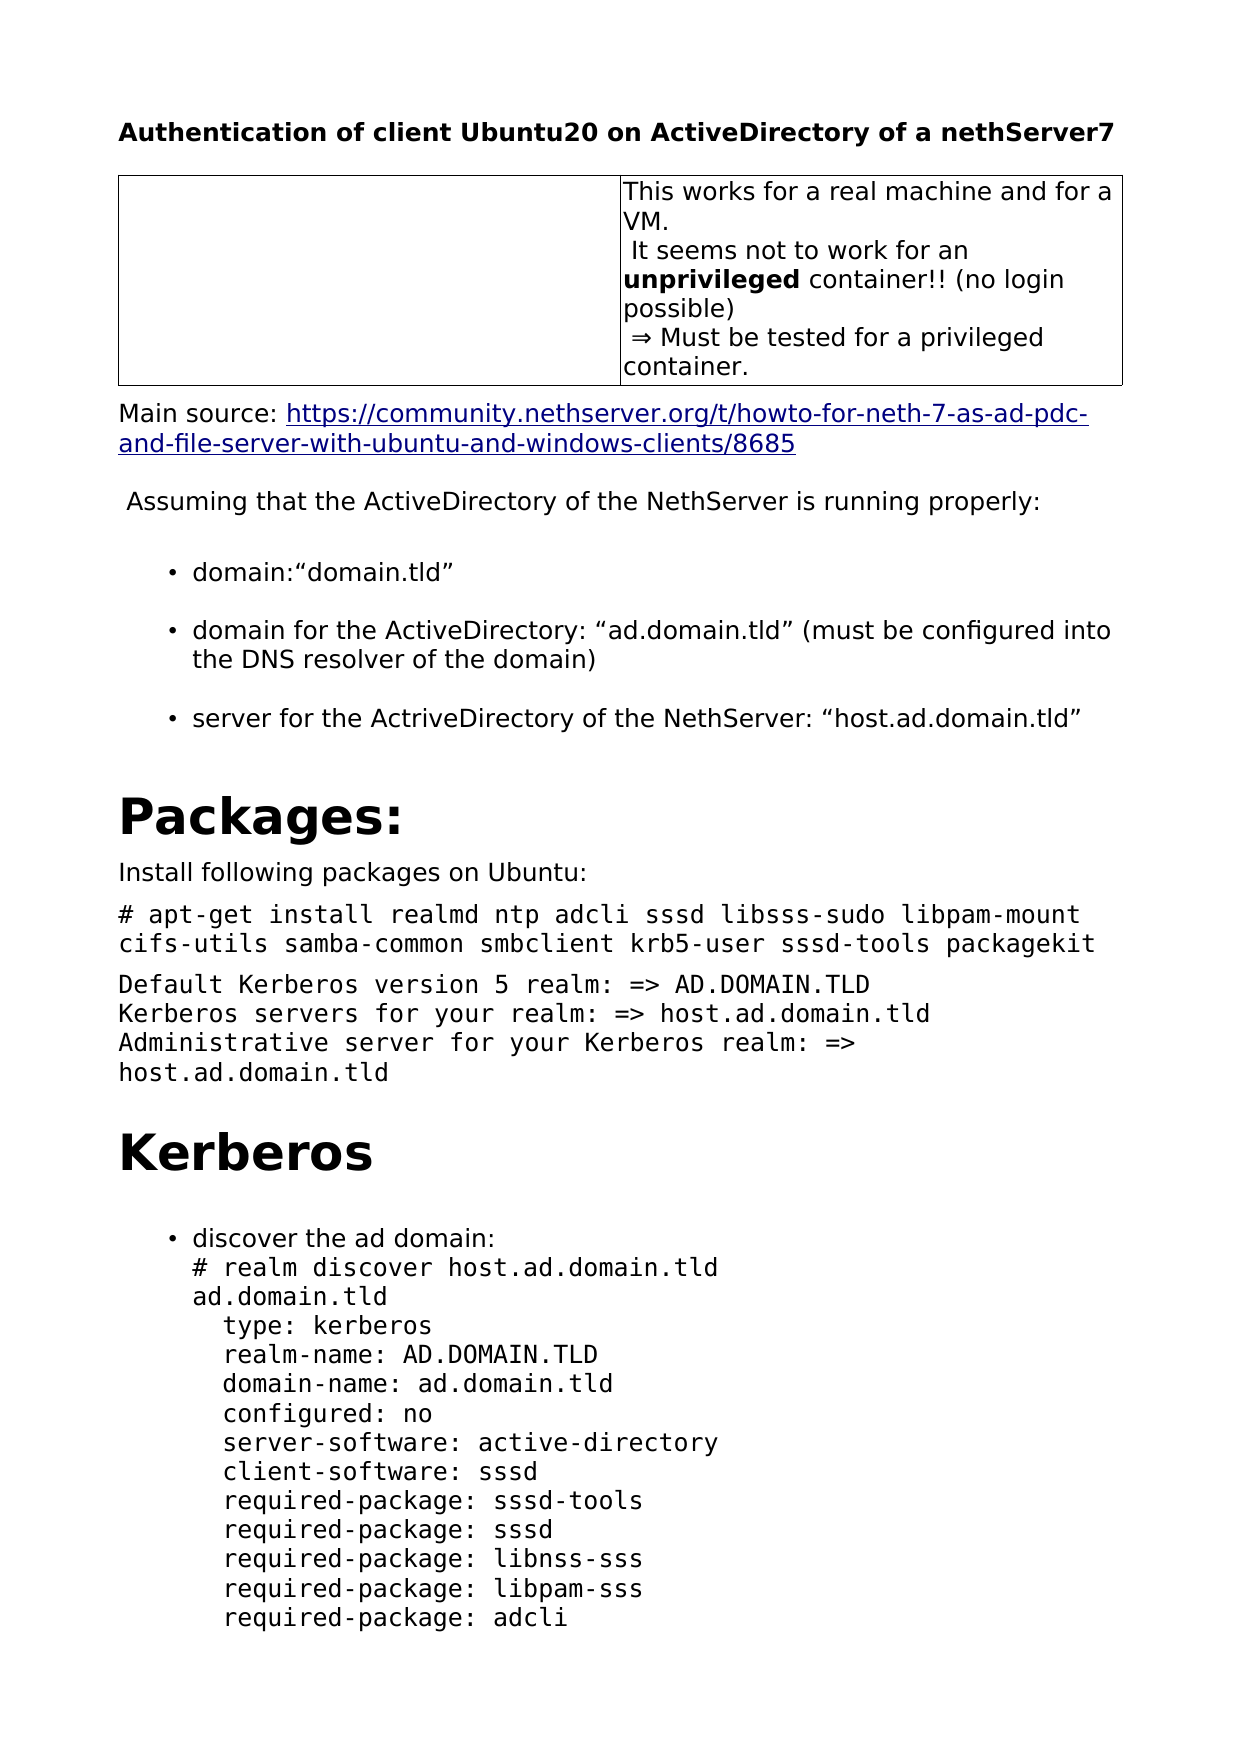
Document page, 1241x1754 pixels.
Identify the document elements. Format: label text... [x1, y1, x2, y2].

subtitle Packages: [118, 788, 1122, 846]
list domain for the ActiveDirectory: “ad.domain.tld” (must be configured into the DNS resolver of the domain) [177, 617, 1122, 704]
text # apt-get install realmd ntp adcli sssd libsss-sudo libpam-mount cifs-utils samba-common smbclient krb5-user sssd-tools packagekit [118, 900, 1122, 958]
text Main source: https://community.nethserver.org/t/howto-for-neth-7-as-ad-pdc-and-file-server-with-ubuntu-and-windows-clients/8685 Assuming that the ActiveDirectory of the NethServer is running properly: [118, 399, 1122, 516]
list server for the ActriveDirectory of the NethServer: “host.ad.domain.tld” [177, 704, 1122, 733]
table_header [119, 176, 620, 385]
table_header This works for a real machine and for a VM. It seems not to work for an unprivileged container!! (no login possible) ⇒ Must be tested for a privileged container. [621, 176, 1122, 385]
list domain:“domain.tld” [177, 558, 1122, 617]
text Install following packages on Ubuntu: [118, 858, 1122, 888]
text Authentication of client Ubuntu20 on ActiveDirectory of a nethServer7 [118, 118, 1122, 147]
list # realm discover host.ad.domain.tld ad.domain.tld type: kerberos realm-name: AD.DOMAIN.TLD domain-name: ad.domain.tld configured: no server-software: active-directory client-software: sssd required-package: sssd-tools required-package: sssd required-package: libnss-sss required-package: libpam-sss required-package: adcli [177, 1253, 1122, 1632]
list discover the ad domain: [177, 1224, 1122, 1253]
text Default Kerberos version 5 realm: => AD.DOMAIN.TLD Kerberos servers for your realm: => host.ad.domain.tld Administrative server for your Kerberos realm: => host.ad.domain.tld [118, 970, 1122, 1087]
subtitle Kerberos [118, 1124, 1122, 1182]
